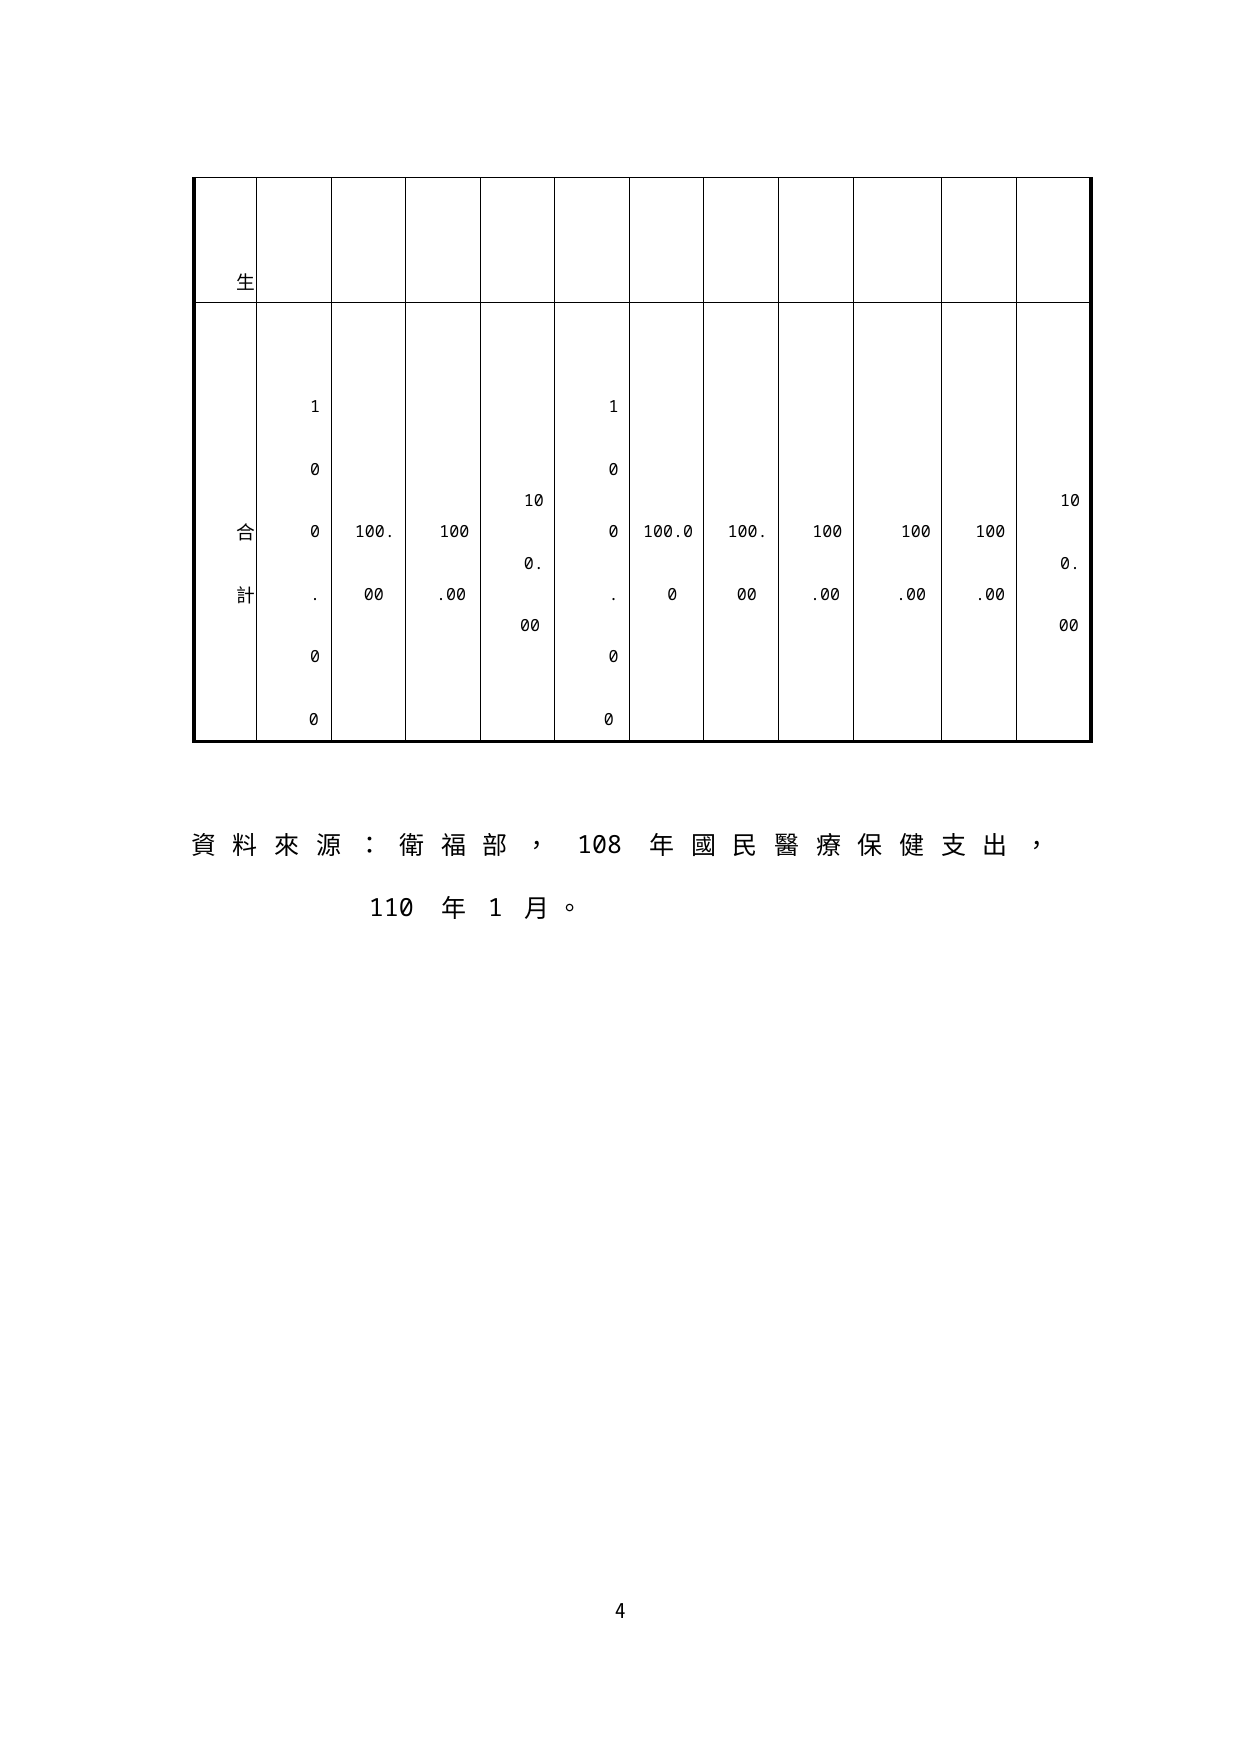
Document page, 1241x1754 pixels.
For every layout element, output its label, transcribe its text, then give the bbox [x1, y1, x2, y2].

table_cell [332, 178, 405, 302]
table_cell [854, 178, 941, 302]
text 資料來源：衛福部，108年國民醫療保健支出，110年1月。 [183, 802, 1058, 927]
table_cell 合計 [196, 303, 256, 740]
table_cell 100.00 [779, 303, 853, 740]
table_cell 100.00 [332, 303, 405, 740]
table_cell [555, 178, 629, 302]
table_cell [1017, 178, 1089, 302]
table_cell 100.00 [704, 303, 778, 740]
table_cell 100.00 [630, 303, 703, 740]
table_cell [481, 178, 554, 302]
table_cell 100.00 [854, 303, 941, 740]
table_cell 100.00 [257, 303, 331, 740]
table_cell 生 [196, 178, 256, 302]
table_cell 100.00 [406, 303, 480, 740]
table_cell 100.00 [555, 303, 629, 740]
table_cell 100.00 [481, 303, 554, 740]
table_cell [942, 178, 1016, 302]
table_cell 100.00 [1017, 303, 1089, 740]
table_cell [257, 178, 331, 302]
table_cell [779, 178, 853, 302]
table_cell [704, 178, 778, 302]
table_cell [406, 178, 480, 302]
table_cell [630, 178, 703, 302]
table_cell 100.00 [942, 303, 1016, 740]
